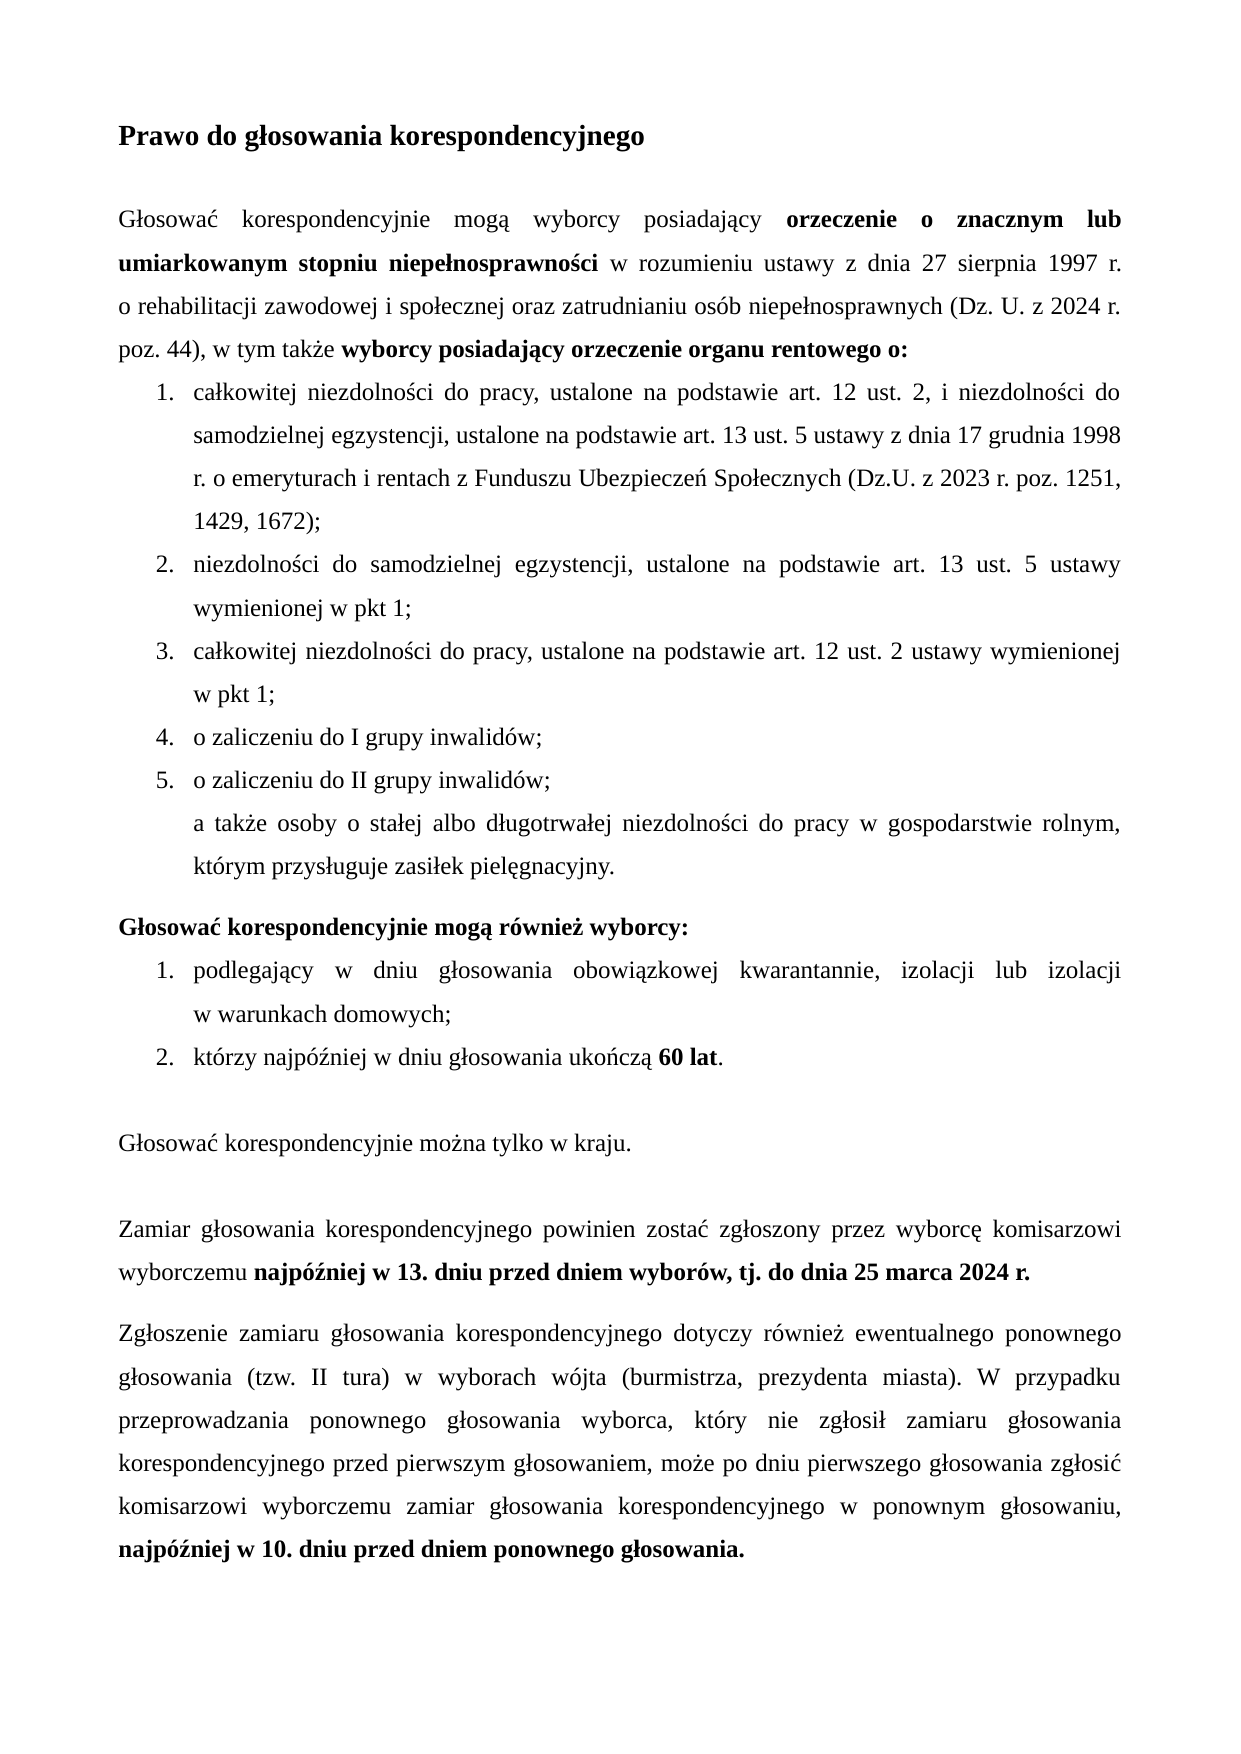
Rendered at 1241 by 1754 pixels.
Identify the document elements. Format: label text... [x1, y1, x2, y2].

list całkowitej niezdolności do pracy, ustalone na podstawie art. 12 ust. 2, i niezdolności do samodzielnej egzystencji, ustalone na podstawie art. 13 ust. 5 ustawy z dnia 17 grudnia 1998 r. о emeryturach i rentach z Funduszu Ubezpieczeń Społecznych (Dz.U. z 2023 r. poz. 1251, 1429, 1672); [156, 377, 1122, 535]
text Głosować korespondencyjnie można tylko w kraju. [118, 1128, 1122, 1157]
list a także osoby о stałej albo długotrwałej niezdolności do pracy w gospodarstwie rolnym, którym przysługuje zasiłek pielęgnacyjny. [156, 808, 1122, 880]
list niezdolności do samodzielnej egzystencji, ustalone na podstawie art. 13 ust. 5 ustawy wymienionej w pkt 1; [156, 549, 1122, 621]
text Zamiar głosowania korespondencyjnego powinien zostać zgłoszony przez wyborcę komisarzowi wyborczemu najpóźniej w 13. dniu przed dniem wyborów, tj. do dnia 25 marca 2024 r. [118, 1214, 1122, 1286]
text Głosować korespondencyjnie mogą również wyborcy: [118, 912, 1122, 941]
text Prawo do głosowania korespondencyjnego [118, 118, 1122, 152]
list którzy najpóźniej w dniu głosowania ukończą 60 lat. [156, 1042, 1122, 1071]
text Zgłoszenie zamiaru głosowania korespondencyjnego dotyczy również ewentualnego ponownego głosowania (tzw. II tura) w wyborach wójta (burmistrza, prezydenta miasta). W przypadku przeprowadzania ponownego głosowania wyborca, który nie zgłosił zamiaru głosowania korespondencyjnego przed pierwszym głosowaniem, może po dniu pierwszego głosowania zgłosić komisarzowi wyborczemu zamiar głosowania korespondencyjnego w ponownym głosowaniu, najpóźniej w 10. dniu przed dniem ponownego głosowania. [118, 1318, 1122, 1563]
list o zaliczeniu do II grupy inwalidów; [156, 765, 1122, 794]
list podlegający w dniu głosowania obowiązkowej kwarantannie, izolacji lub izolacji w warunkach domowych; [156, 956, 1122, 1027]
text Głosować korespondencyjnie mogą wyborcy posiadający orzeczenie o znacznym lub umiarkowanym stopniu niepełnosprawności w rozumieniu ustawy z dnia 27 sierpnia 1997 r. o rehabilitacji zawodowej i społecznej oraz zatrudnianiu osób niepełnosprawnych (Dz. U. z 2024 r. poz. 44), w tym także wyborcy posiadający orzeczenie organu rentowego o: [118, 204, 1122, 363]
list o zaliczeniu do I grupy inwalidów; [156, 722, 1122, 751]
list całkowitej niezdolności do pracy, ustalone na podstawie art. 12 ust. 2 ustawy wymienionej w pkt 1; [156, 636, 1122, 708]
